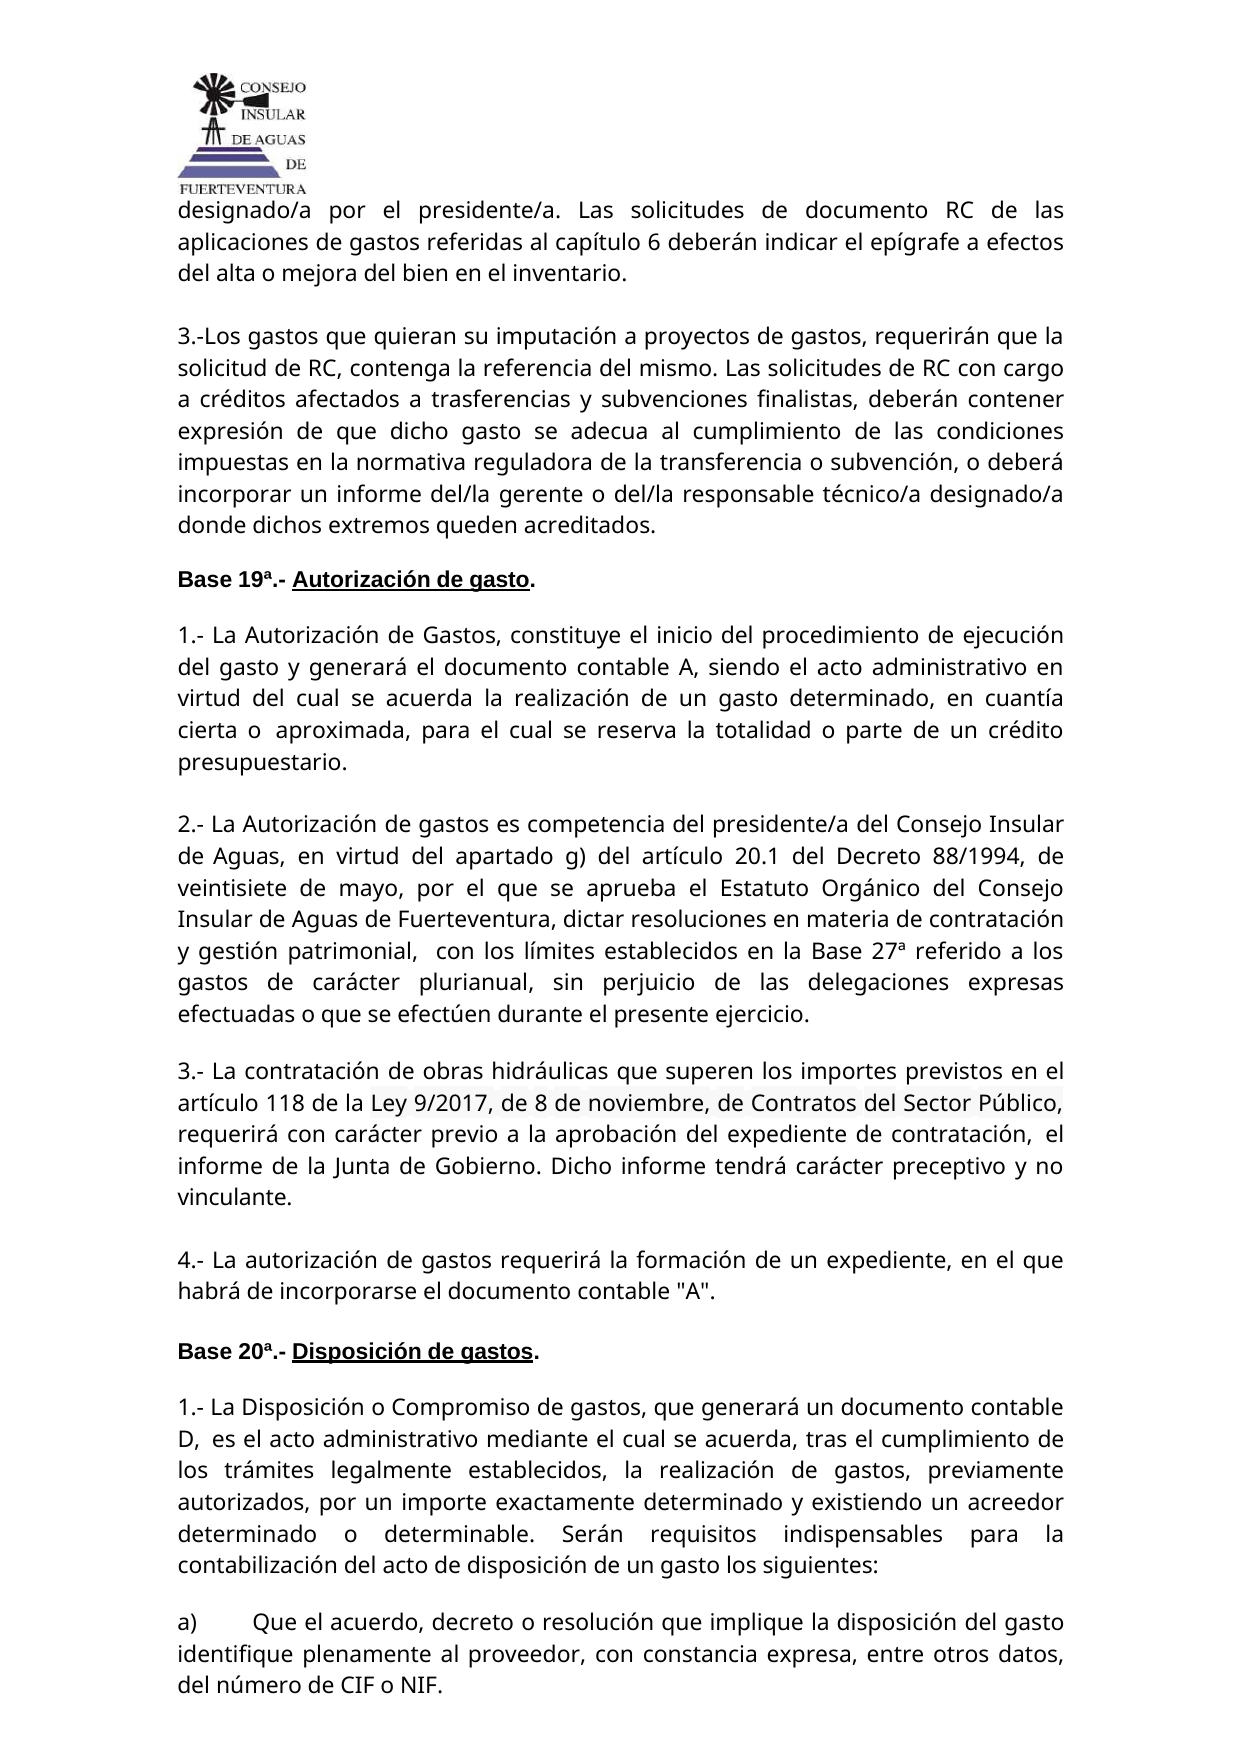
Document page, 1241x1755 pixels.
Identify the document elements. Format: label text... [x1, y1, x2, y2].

subtitle Base 19ª.- Autorización de gasto. [177, 566, 1137, 592]
text 1.- La Autorización de Gastos, constituye el inicio del procedimiento de ejecución del gasto y generará el documento contable A, siendo el acto administrativo en virtud del cual se acuerda la realización de un gasto determinado, en cuantía cierta o aproximada, para el cual se reserva la totalidad o parte de un crédito presupuestario. [177, 619, 1064, 777]
subtitle Base 20ª.- Disposición de gastos. [177, 1338, 1137, 1364]
text designado/a por el presidente/a. Las solicitudes de documento RC de las aplicaciones de gastos referidas al capítulo 6 deberán indicar el epígrafe a efectos del alta o mejora del bien en el inventario. [177, 194, 1064, 288]
text 3.- La contratación de obras hidráulicas que superen los importes previstos en el artículo 118 de la Ley 9/2017, de 8 de noviembre, de Contratos del Sector Público, requerirá con carácter previo a la aprobación del expediente de contratación, el informe de la Junta de Gobierno. Dicho informe tendrá carácter preceptivo y no vinculante. [177, 1055, 1064, 1212]
text 4.- La autorización de gastos requerirá la formación de un expediente, en el que habrá de incorporarse el documento contable "A". [177, 1244, 1064, 1306]
text 3.-Los gastos que quieran su imputación a proyectos de gastos, requerirán que la solicitud de RC, contenga la referencia del mismo. Las solicitudes de RC con cargo a créditos afectados a trasferencias y subvenciones finalistas, deberán contener expresión de que dicho gasto se adecua al cumplimiento de las condiciones impuestas en la normativa reguladora de la transferencia o subvención, o deberá incorporar un informe del/la gerente o del/la responsable técnico/a designado/a donde dichos extremos queden acreditados. [177, 320, 1064, 541]
list Que el acuerdo, decreto o resolución que implique la disposición del gasto identifique plenamente al proveedor, con constancia expresa, entre otros datos, del número de CIF o NIF. [177, 1606, 1064, 1700]
text 2.- La Autorización de gastos es competencia del presidente/a del Consejo Insular de Aguas, en virtud del apartado g) del artículo 20.1 del Decreto 88/1994, de veintisiete de mayo, por el que se aprueba el Estatuto Orgánico del Consejo Insular de Aguas de Fuerteventura, dictar resoluciones en materia de contratación y gestión patrimonial, con los límites establecidos en la Base 27ª referido a los gastos de carácter plurianual, sin perjuicio de las delegaciones expresas efectuadas o que se efectúen durante el presente ejercicio. [177, 808, 1064, 1029]
text 1.- La Disposición o Compromiso de gastos, que generará un documento contable D, es el acto administrativo mediante el cual se acuerda, tras el cumplimiento de los trámites legalmente establecidos, la realización de gastos, previamente autorizados, por un importe exactamente determinado y existiendo un acreedor determinado o determinable. Serán requisitos indispensables para la contabilización del acto de disposición de un gasto los siguientes: [177, 1391, 1064, 1580]
